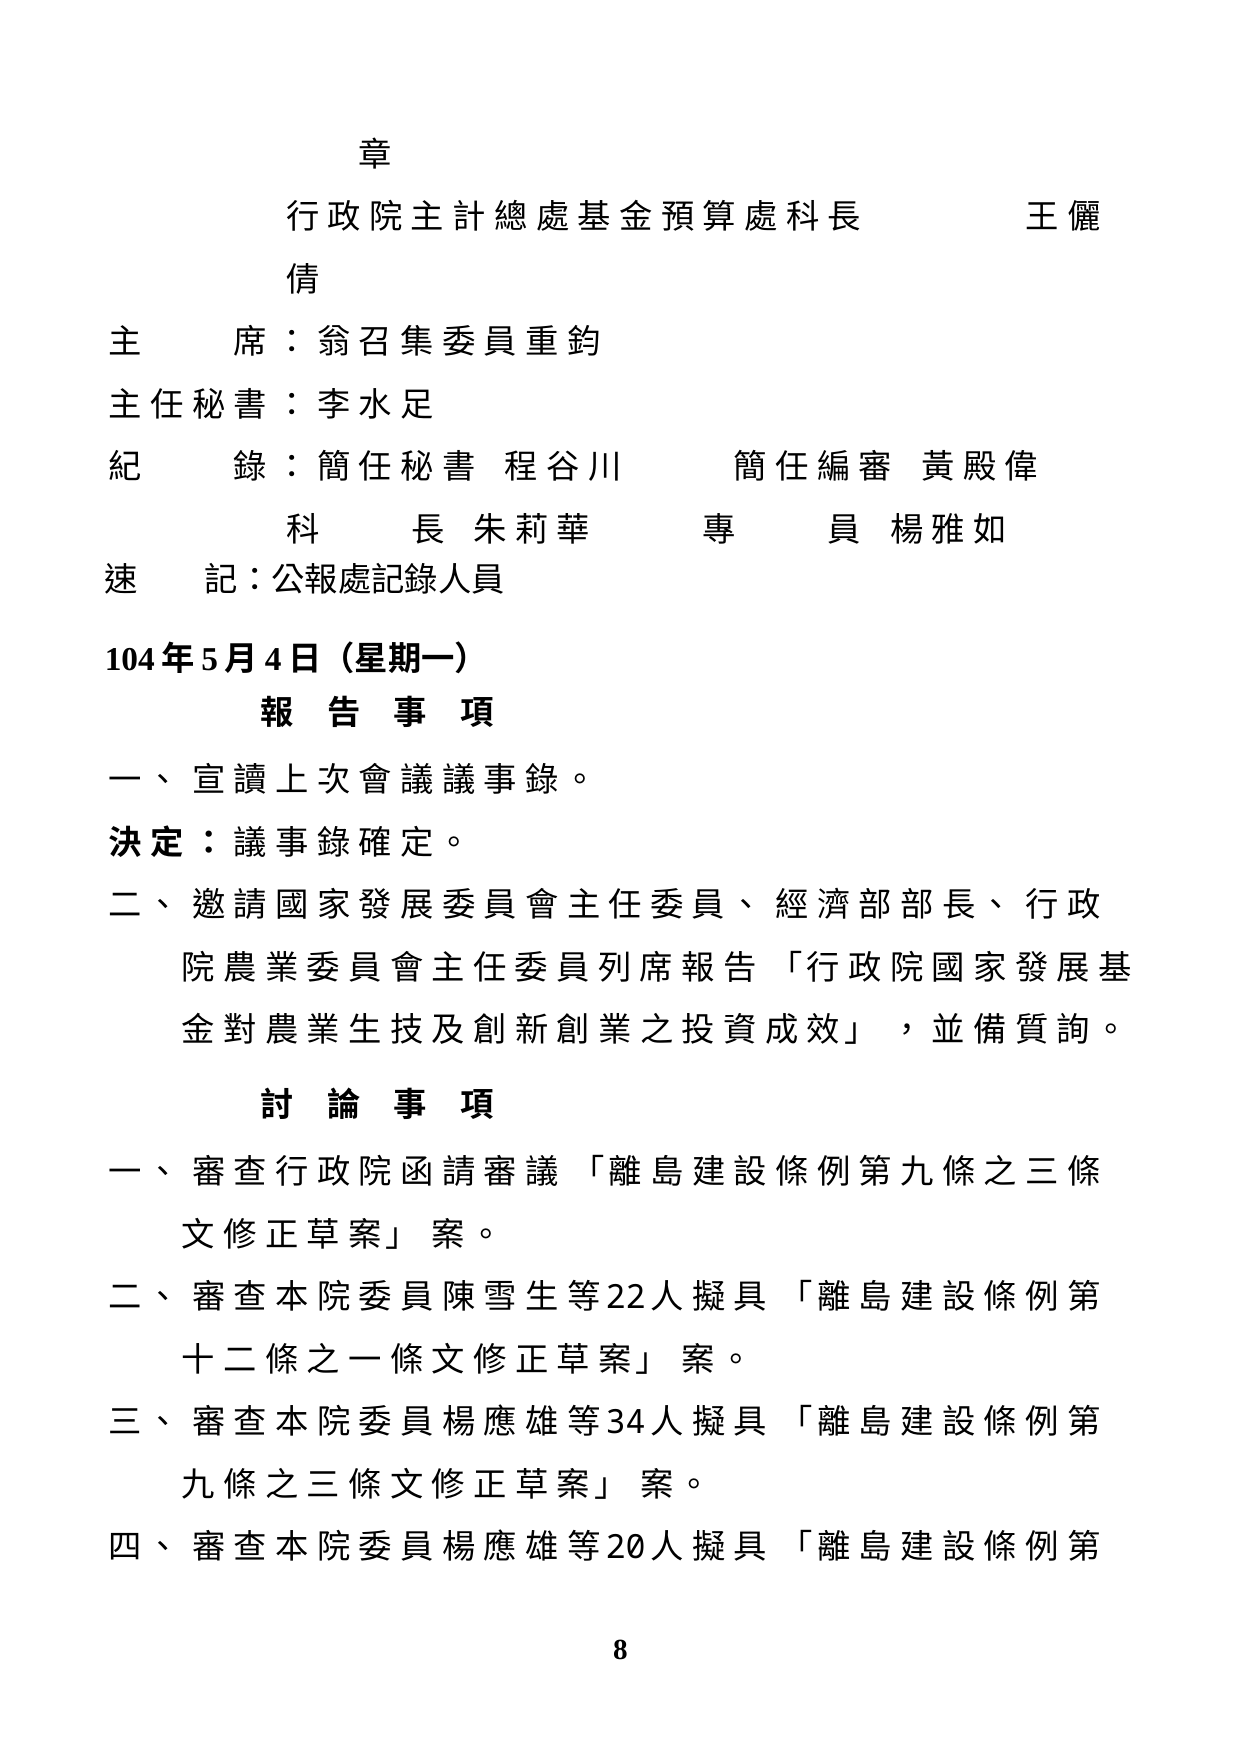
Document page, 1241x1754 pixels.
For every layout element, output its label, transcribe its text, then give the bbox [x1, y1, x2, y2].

text 討 論 事 項 [104, 1073, 1136, 1128]
text 二、審查本院委員陳雪生等22人擬具「離島建設條例第十二條之一條文修正草案」案。 [104, 1253, 1136, 1378]
text 一、宣讀上次會議議事錄。 [104, 736, 1136, 798]
text 紀 錄：簡任秘書 程谷川 簡任編審 黃殿偉 [104, 423, 1150, 485]
text 主 席：翁召集委員重鈞 [104, 298, 1136, 360]
text 報 告 事 項 [104, 681, 1136, 736]
text 四、審查本院委員楊應雄等20人擬具「離島建設條例第 [104, 1503, 1136, 1565]
text 一、審查行政院函請審議「離島建設條例第九條之三條文修正草案」案。 [104, 1128, 1136, 1253]
text 104年5月4日（星期一） [104, 627, 1136, 681]
text 主任秘書：李水足 [104, 360, 1106, 423]
text 三、審查本院委員楊應雄等34人擬具「離島建設條例第九條之三條文修正草案」案。 [104, 1378, 1136, 1503]
text 二、邀請國家發展委員會主任委員、經濟部部長、行政院農業委員會主任委員列席報告「行政院國家發展基金對農業生技及創新創業之投資成效」，並備質詢。 [104, 861, 1136, 1048]
text 章 [347, 110, 1136, 173]
text 行政院主計總處基金預算處科長 王儷倩 [278, 173, 1136, 298]
text 決定：議事錄確定。 [104, 798, 1136, 861]
text 速 記：公報處記錄人員 [104, 548, 1136, 602]
text 科 長 朱莉華 專 員 楊雅如 [278, 485, 1136, 548]
